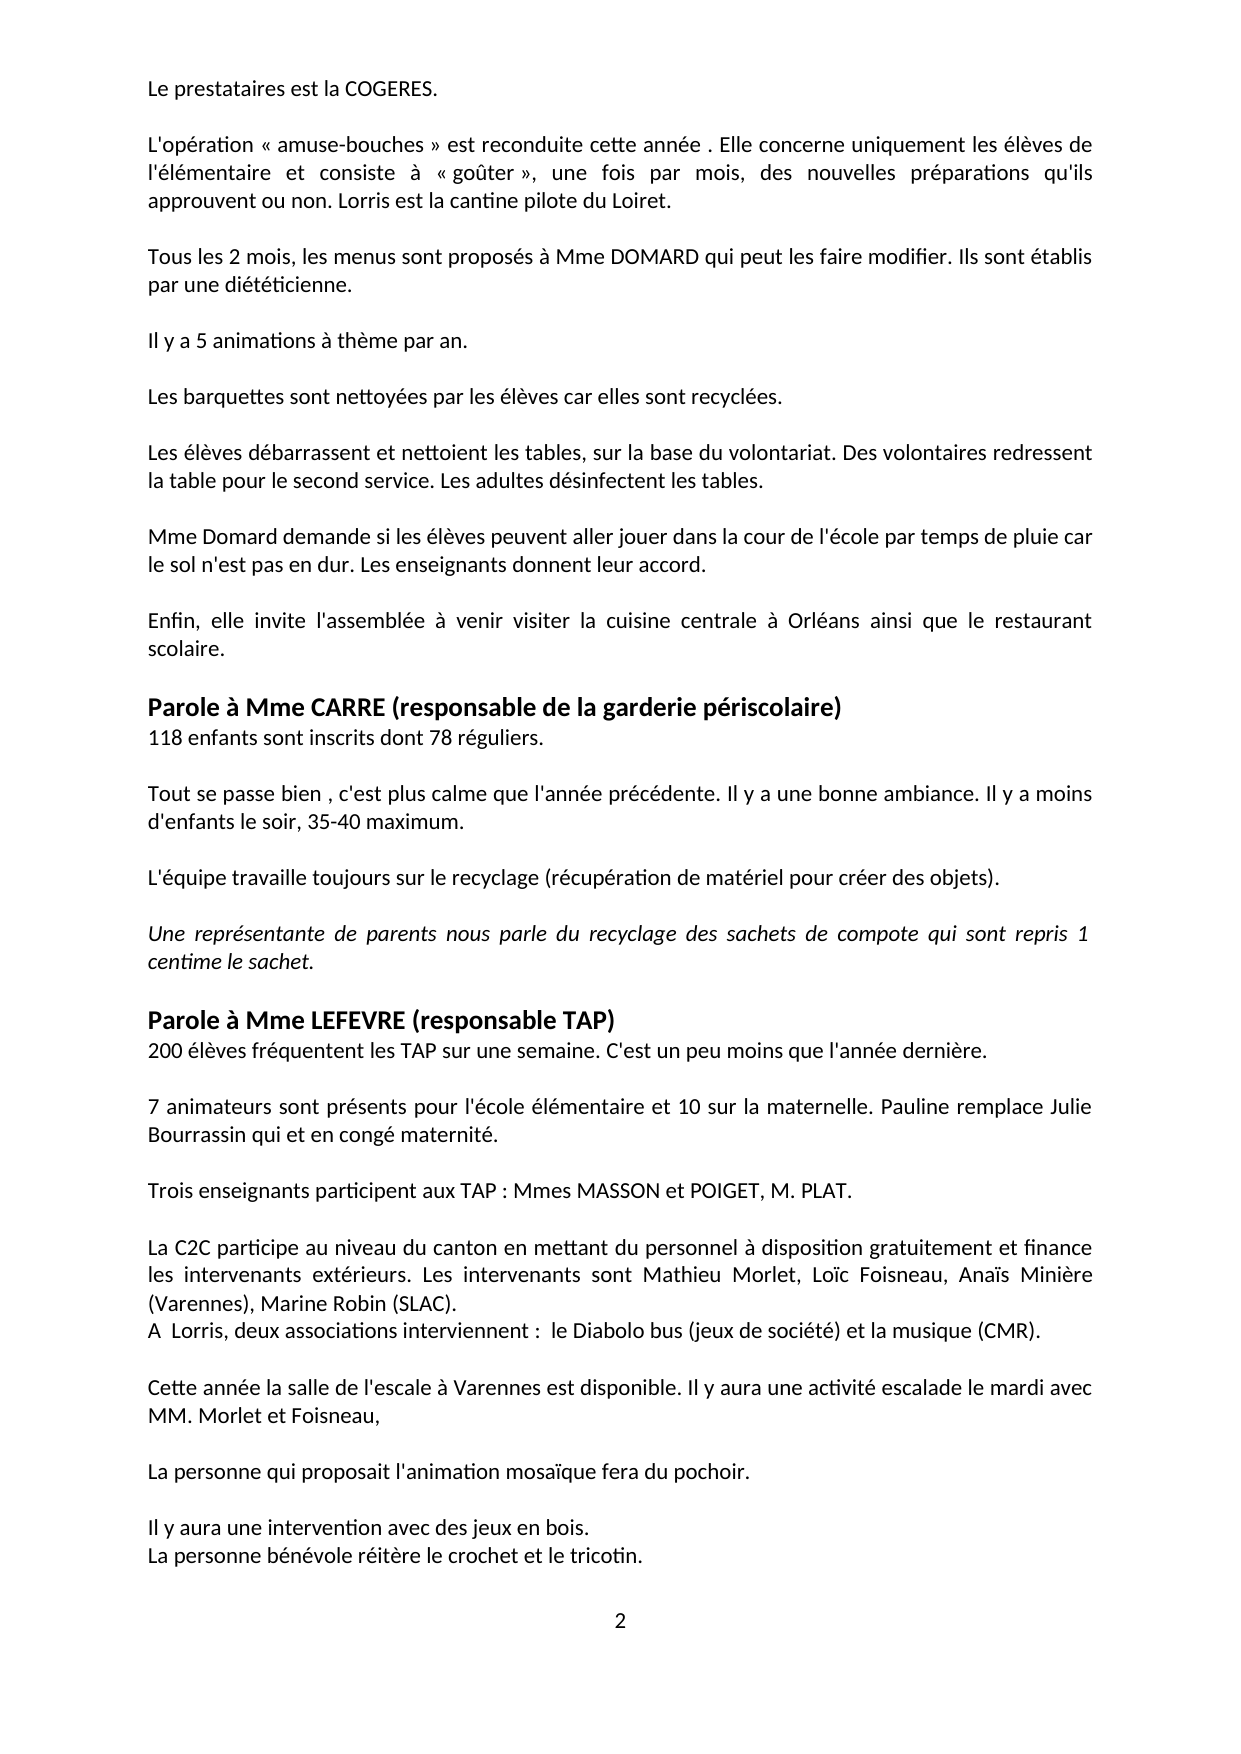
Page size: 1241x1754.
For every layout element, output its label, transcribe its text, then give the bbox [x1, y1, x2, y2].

text Mme Domard demande si les élèves peuvent aller jouer dans la cour de l'école par temps de pluie car le sol n'est pas en dur. Les enseignants donnent leur accord. [148, 522, 1093, 578]
text Le prestataires est la COGERES. [148, 74, 1093, 102]
text Il y a 5 animations à thème par an. [148, 326, 1093, 354]
text Enfin, elle invite l'assemblée à venir visiter la cuisine centrale à Orléans ainsi que le restaurant scolaire. [148, 606, 1093, 662]
text La C2C participe au niveau du canton en mettant du personnel à disposition gratuitement et finance les intervenants extérieurs. Les intervenants sont Mathieu Morlet, Loïc Foisneau, Anaïs Minière (Varennes), Marine Robin (SLAC). [148, 1233, 1093, 1317]
text Tout se passe bien , c'est plus calme que l'année précédente. Il y a une bonne ambiance. Il y a moins d'enfants le soir, 35-40 maximum. [148, 779, 1093, 835]
text Cette année la salle de l'escale à Varennes est disponible. Il y aura une activité escalade le mardi avec MM. Morlet et Foisneau, [148, 1373, 1093, 1429]
text Tous les 2 mois, les menus sont proposés à Mme DOMARD qui peut les faire modifier. Ils sont établis par une diététicienne. [148, 242, 1093, 298]
text La personne qui proposait l'animation mosaïque fera du pochoir. [148, 1457, 1093, 1485]
text L'opération « amuse-bouches » est reconduite cette année . Elle concerne uniquement les élèves de l'élémentaire et consiste à « goûter », une fois par mois, des nouvelles préparations qu'ils approuvent ou non. Lorris est la cantine pilote du Loiret. [148, 130, 1093, 214]
text 200 élèves fréquentent les TAP sur une semaine. C'est un peu moins que l'année dernière. [148, 1036, 1093, 1064]
text L'équipe travaille toujours sur le recyclage (récupération de matériel pour créer des objets). [148, 863, 1093, 891]
text A Lorris, deux associations interviennent : le Diabolo bus (jeux de société) et la musique (CMR). [148, 1317, 1093, 1345]
text Parole à Mme CARRE (responsable de la garderie périscolaire) [148, 690, 1093, 723]
text 7 animateurs sont présents pour l'école élémentaire et 10 sur la maternelle. Pauline remplace Julie Bourrassin qui et en congé maternité. [148, 1092, 1093, 1148]
text Parole à Mme LEFEVRE (responsable TAP) [148, 1003, 1093, 1036]
text Une représentante de parents nous parle du recyclage des sachets de compote qui sont repris 1 centime le sachet. [148, 919, 1093, 975]
text 118 enfants sont inscrits dont 78 réguliers. [148, 723, 1093, 751]
text Il y aura une intervention avec des jeux en bois. [148, 1513, 1093, 1541]
text La personne bénévole réitère le crochet et le tricotin. [148, 1541, 1093, 1569]
text Les élèves débarrassent et nettoient les tables, sur la base du volontariat. Des volontaires redressent la table pour le second service. Les adultes désinfectent les tables. [148, 438, 1093, 494]
text Trois enseignants participent aux TAP : Mmes MASSON et POIGET, M. PLAT. [148, 1177, 1093, 1204]
text Les barquettes sont nettoyées par les élèves car elles sont recyclées. [148, 382, 1093, 410]
